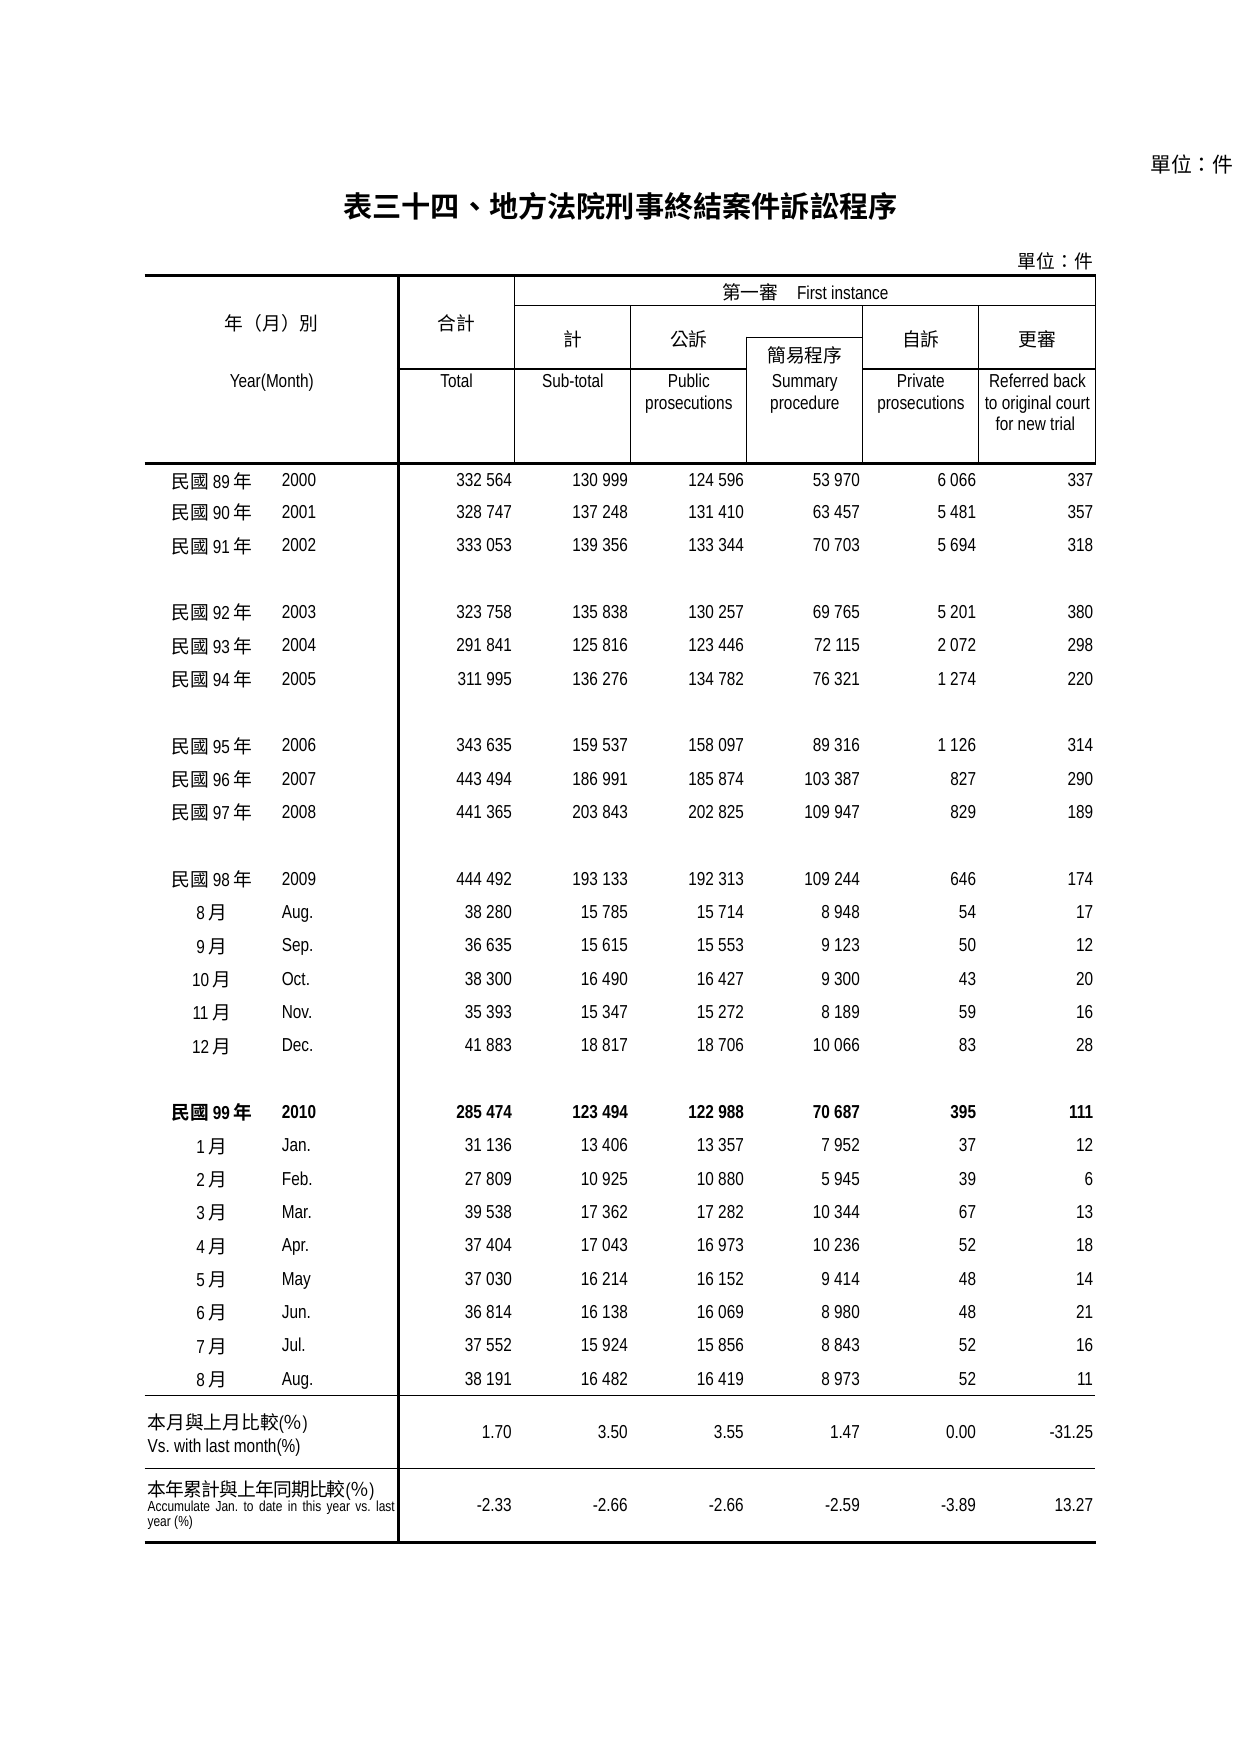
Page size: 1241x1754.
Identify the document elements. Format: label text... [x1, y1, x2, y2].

table_cell 52 [863, 1328, 979, 1362]
table_cell Nov. [279, 995, 397, 1028]
table_cell 7月 [145, 1328, 279, 1362]
table_cell 2009 [279, 862, 397, 895]
table_cell -2.66 [631, 1469, 747, 1541]
table_cell 43 [863, 962, 979, 995]
table_cell May [279, 1262, 397, 1295]
table_cell 9月 [145, 928, 279, 962]
table_cell 203 843 [515, 795, 631, 828]
table_cell 1.70 [400, 1396, 514, 1468]
table_cell [145, 828, 279, 862]
table_cell [979, 562, 1096, 595]
table_cell 441 365 [400, 795, 514, 828]
table_cell 21 [979, 1295, 1096, 1328]
table_cell 37 030 [400, 1262, 514, 1295]
table_cell 0.00 [863, 1396, 979, 1468]
table_cell 民國 93年 [145, 628, 279, 662]
table_cell 1 274 [863, 662, 979, 695]
table_cell 311 995 [400, 662, 514, 695]
table_cell 民國 97年 [145, 795, 279, 828]
table_cell 11月 [145, 995, 279, 1028]
table_cell 6 066 [863, 465, 979, 495]
table_cell -2.66 [515, 1469, 631, 1541]
table_cell [631, 562, 747, 595]
table_cell [979, 695, 1096, 728]
table_cell 130 999 [515, 465, 631, 495]
table_cell 38 280 [400, 895, 514, 928]
table_cell 48 [863, 1262, 979, 1295]
table_header 第一審 First instance [515, 277, 1095, 305]
text 單位：件 [1150, 148, 1240, 173]
table_cell [279, 562, 397, 595]
table_cell 3.55 [631, 1396, 747, 1468]
table_cell 簡易程序 [747, 338, 862, 368]
table_cell 15 856 [631, 1328, 747, 1362]
table_cell 52 [863, 1228, 979, 1262]
table_cell 357 [979, 495, 1096, 528]
table_cell Jun. [279, 1295, 397, 1328]
table_cell [979, 1062, 1096, 1095]
table_cell 6月 [145, 1295, 279, 1328]
table_cell 124 596 [631, 465, 747, 495]
table_cell 16 214 [515, 1262, 631, 1295]
table_cell [863, 1062, 979, 1095]
table_cell 38 191 [400, 1362, 514, 1395]
table_cell 202 825 [631, 795, 747, 828]
table_cell 16 138 [515, 1295, 631, 1328]
table_cell 17 362 [515, 1195, 631, 1228]
text [1150, 141, 1240, 148]
table_cell 5 945 [747, 1162, 863, 1195]
table_cell 192 313 [631, 862, 747, 895]
table_cell 9 123 [747, 928, 863, 962]
table_cell 15 714 [631, 895, 747, 928]
table_cell 67 [863, 1195, 979, 1228]
table_cell 41 883 [400, 1028, 514, 1062]
table_cell [631, 1062, 747, 1095]
table_cell 53 970 [747, 465, 863, 495]
table_cell Sep. [279, 928, 397, 962]
table_cell 16 [979, 995, 1096, 1028]
table_cell -3.89 [863, 1469, 979, 1541]
table_cell [631, 828, 747, 862]
table_cell Total [400, 370, 514, 462]
table_cell 民國 95年 [145, 728, 279, 762]
table_cell 332 564 [400, 465, 514, 495]
table_cell 6 [979, 1162, 1096, 1195]
table_cell 395 [863, 1095, 979, 1128]
table_cell 13 [979, 1195, 1096, 1228]
table_cell Dec. [279, 1028, 397, 1062]
table_cell 189 [979, 795, 1096, 828]
table_cell 134 782 [631, 662, 747, 695]
table_cell 343 635 [400, 728, 514, 762]
table_cell [279, 1062, 397, 1095]
table_cell 27 809 [400, 1162, 514, 1195]
table_header 合計 [400, 277, 514, 368]
table_cell 10 236 [747, 1228, 863, 1262]
table_cell 9 414 [747, 1262, 863, 1295]
table_cell [863, 695, 979, 728]
table_cell Feb. [279, 1162, 397, 1195]
table_cell Referred back to original court for new trial [979, 370, 1095, 462]
table_cell 337 [979, 465, 1096, 495]
table_cell 285 474 [400, 1095, 514, 1128]
table_cell 8 948 [747, 895, 863, 928]
table_cell 2月 [145, 1162, 279, 1195]
table_cell 3月 [145, 1195, 279, 1228]
table_cell [747, 828, 863, 862]
table_header 年（月）別 [145, 277, 397, 368]
text 表三十四、地方法院刑事終結案件訴訟程序 [148, 183, 1092, 225]
text [1150, 173, 1240, 181]
table_cell 16 152 [631, 1262, 747, 1295]
table_cell [400, 828, 514, 862]
table_cell 4月 [145, 1228, 279, 1262]
table_cell 298 [979, 628, 1096, 662]
table_cell 36 814 [400, 1295, 514, 1328]
table_cell 11 [979, 1362, 1096, 1395]
table_cell 827 [863, 762, 979, 795]
table_cell 16 427 [631, 962, 747, 995]
table_cell 328 747 [400, 495, 514, 528]
table_cell [515, 828, 631, 862]
table_cell [515, 562, 631, 595]
table_cell 2006 [279, 728, 397, 762]
table_cell 16 482 [515, 1362, 631, 1395]
table_cell [747, 306, 862, 337]
table_cell 計 [515, 306, 630, 368]
table_cell 14 [979, 1262, 1096, 1295]
table_cell 17 282 [631, 1195, 747, 1228]
table_cell 2002 [279, 528, 397, 562]
table_cell 122 988 [631, 1095, 747, 1128]
table_cell 2 072 [863, 628, 979, 662]
table_cell 10 880 [631, 1162, 747, 1195]
table_cell 本年累計與上年同期比較(％) Accumulate Jan. to date in this year vs. last year (%) [145, 1469, 397, 1541]
table_cell 135 838 [515, 595, 631, 628]
table_cell [747, 1062, 863, 1095]
table_cell [863, 828, 979, 862]
table_cell 民國 94年 [145, 662, 279, 695]
table_cell 111 [979, 1095, 1096, 1128]
table_cell 13 406 [515, 1128, 631, 1162]
table_cell [863, 562, 979, 595]
table_cell 民國 92年 [145, 595, 279, 628]
table_cell 2003 [279, 595, 397, 628]
table_cell 15 347 [515, 995, 631, 1028]
table_cell Oct. [279, 962, 397, 995]
table_cell 民國 96年 [145, 762, 279, 795]
table_cell 220 [979, 662, 1096, 695]
table_cell 8 980 [747, 1295, 863, 1328]
table_cell 28 [979, 1028, 1096, 1062]
table_cell 52 [863, 1362, 979, 1395]
table_cell [747, 695, 863, 728]
table_cell [979, 828, 1096, 862]
table_cell 13 357 [631, 1128, 747, 1162]
table_cell 318 [979, 528, 1096, 562]
table_cell 1.47 [747, 1396, 863, 1468]
table_cell 646 [863, 862, 979, 895]
table_cell 37 [863, 1128, 979, 1162]
table_cell 5 481 [863, 495, 979, 528]
table_cell 15 615 [515, 928, 631, 962]
table_cell 39 538 [400, 1195, 514, 1228]
table_cell 本月與上月比較(％) Vs. with last month(%) [145, 1396, 397, 1468]
table_cell 829 [863, 795, 979, 828]
table_cell 314 [979, 728, 1096, 762]
table_cell -2.33 [400, 1469, 514, 1541]
table_cell 103 387 [747, 762, 863, 795]
table_cell 70 687 [747, 1095, 863, 1128]
table_cell 193 133 [515, 862, 631, 895]
table_cell 2010 [279, 1095, 397, 1128]
table_cell [145, 562, 279, 595]
table_cell 民國 91年 [145, 528, 279, 562]
table_cell -31.25 [979, 1395, 1096, 1468]
table_cell 186 991 [515, 762, 631, 795]
table_cell 16 973 [631, 1228, 747, 1262]
table_cell 83 [863, 1028, 979, 1062]
table_cell 10 066 [747, 1028, 863, 1062]
table_cell [515, 1062, 631, 1095]
table_cell 8月 [145, 895, 279, 928]
table_cell 12月 [145, 1028, 279, 1062]
table_cell Aug. [279, 895, 397, 928]
table_cell 185 874 [631, 762, 747, 795]
table_cell 131 410 [631, 495, 747, 528]
table_cell 民國 89年 [145, 465, 279, 495]
table_cell [279, 828, 397, 862]
table_cell 130 257 [631, 595, 747, 628]
table_cell 136 276 [515, 662, 631, 695]
table_cell Public prosecutions [631, 370, 746, 462]
table_cell 2008 [279, 795, 397, 828]
table_cell 69 765 [747, 595, 863, 628]
table_cell 323 758 [400, 595, 514, 628]
table_cell 37 404 [400, 1228, 514, 1262]
table_cell 10 925 [515, 1162, 631, 1195]
table_cell 444 492 [400, 862, 514, 895]
table_cell 123 446 [631, 628, 747, 662]
table_cell 民國 99年 [145, 1095, 279, 1128]
table_cell 36 635 [400, 928, 514, 962]
table_cell 7 952 [747, 1128, 863, 1162]
table_cell 123 494 [515, 1095, 631, 1128]
table_cell 自訴 [863, 306, 978, 368]
table_cell 174 [979, 862, 1096, 895]
table_cell Mar. [279, 1195, 397, 1228]
table_cell [631, 695, 747, 728]
table_cell [400, 562, 514, 595]
table_cell 13.27 [979, 1468, 1096, 1541]
table_cell 2001 [279, 495, 397, 528]
table_cell -2.59 [747, 1469, 863, 1541]
text 單位：件 [148, 247, 1092, 274]
table_cell 59 [863, 995, 979, 1028]
table_cell 158 097 [631, 728, 747, 762]
table_cell 公訴 [631, 306, 747, 368]
table_cell 15 924 [515, 1328, 631, 1362]
table_cell 更審 [979, 306, 1095, 368]
table_cell 50 [863, 928, 979, 962]
table_cell 159 537 [515, 728, 631, 762]
table_cell [515, 695, 631, 728]
table_cell 2004 [279, 628, 397, 662]
table_cell 12 [979, 1128, 1096, 1162]
table_cell 17 [979, 895, 1096, 928]
table_cell [279, 695, 397, 728]
table_cell 5 694 [863, 528, 979, 562]
table_cell 1 126 [863, 728, 979, 762]
table_cell 20 [979, 962, 1096, 995]
table_cell 16 069 [631, 1295, 747, 1328]
table_cell 2005 [279, 662, 397, 695]
table_cell 9 300 [747, 962, 863, 995]
table_cell 125 816 [515, 628, 631, 662]
table_cell 48 [863, 1295, 979, 1328]
table_cell 17 043 [515, 1228, 631, 1262]
table_cell [747, 562, 863, 595]
table_cell 89 316 [747, 728, 863, 762]
table_cell 76 321 [747, 662, 863, 695]
table_cell [400, 1062, 514, 1095]
table_cell 54 [863, 895, 979, 928]
table_cell 15 553 [631, 928, 747, 962]
table_cell 291 841 [400, 628, 514, 662]
table_cell 63 457 [747, 495, 863, 528]
table_cell 民國 98年 [145, 862, 279, 895]
table_cell 133 344 [631, 528, 747, 562]
table_cell Jul. [279, 1328, 397, 1362]
table_cell 18 [979, 1228, 1096, 1262]
table_cell [145, 695, 279, 728]
table_cell 8 843 [747, 1328, 863, 1362]
table_cell 12 [979, 928, 1096, 962]
table_cell 8 973 [747, 1362, 863, 1395]
table_cell 35 393 [400, 995, 514, 1028]
table_cell Aug. [279, 1362, 397, 1395]
table_cell 15 785 [515, 895, 631, 928]
table_cell Apr. [279, 1228, 397, 1262]
table_cell Year(Month) [145, 368, 397, 462]
table_cell 1月 [145, 1128, 279, 1162]
table_cell 39 [863, 1162, 979, 1195]
table_cell 16 [979, 1328, 1096, 1362]
table_cell 10 344 [747, 1195, 863, 1228]
table_cell 18 706 [631, 1028, 747, 1062]
table_cell 8月 [145, 1362, 279, 1395]
table_cell 16 490 [515, 962, 631, 995]
table_cell 3.50 [515, 1396, 631, 1468]
table_cell 15 272 [631, 995, 747, 1028]
table_cell 70 703 [747, 528, 863, 562]
table_cell 5月 [145, 1262, 279, 1295]
table_cell [400, 695, 514, 728]
table_cell 2000 [279, 465, 397, 495]
table_cell 16 419 [631, 1362, 747, 1395]
table_cell 333 053 [400, 528, 514, 562]
table_cell 31 136 [400, 1128, 514, 1162]
table_cell 5 201 [863, 595, 979, 628]
table_cell 37 552 [400, 1328, 514, 1362]
table_cell 8 189 [747, 995, 863, 1028]
table_cell 380 [979, 595, 1096, 628]
table_cell Jan. [279, 1128, 397, 1162]
table_cell 民國 90年 [145, 495, 279, 528]
table_cell 290 [979, 762, 1096, 795]
table_cell Private prosecutions [863, 370, 978, 462]
table_cell 139 356 [515, 528, 631, 562]
table_cell Sub-total [515, 370, 630, 462]
table_cell 2007 [279, 762, 397, 795]
table_cell 137 248 [515, 495, 631, 528]
table_cell [145, 1062, 279, 1095]
table_cell 443 494 [400, 762, 514, 795]
table_cell Summary procedure [747, 368, 862, 462]
table_cell 109 244 [747, 862, 863, 895]
table_cell 109 947 [747, 795, 863, 828]
table_cell 72 115 [747, 628, 863, 662]
table_cell 10月 [145, 962, 279, 995]
table_cell 38 300 [400, 962, 514, 995]
table_cell 18 817 [515, 1028, 631, 1062]
